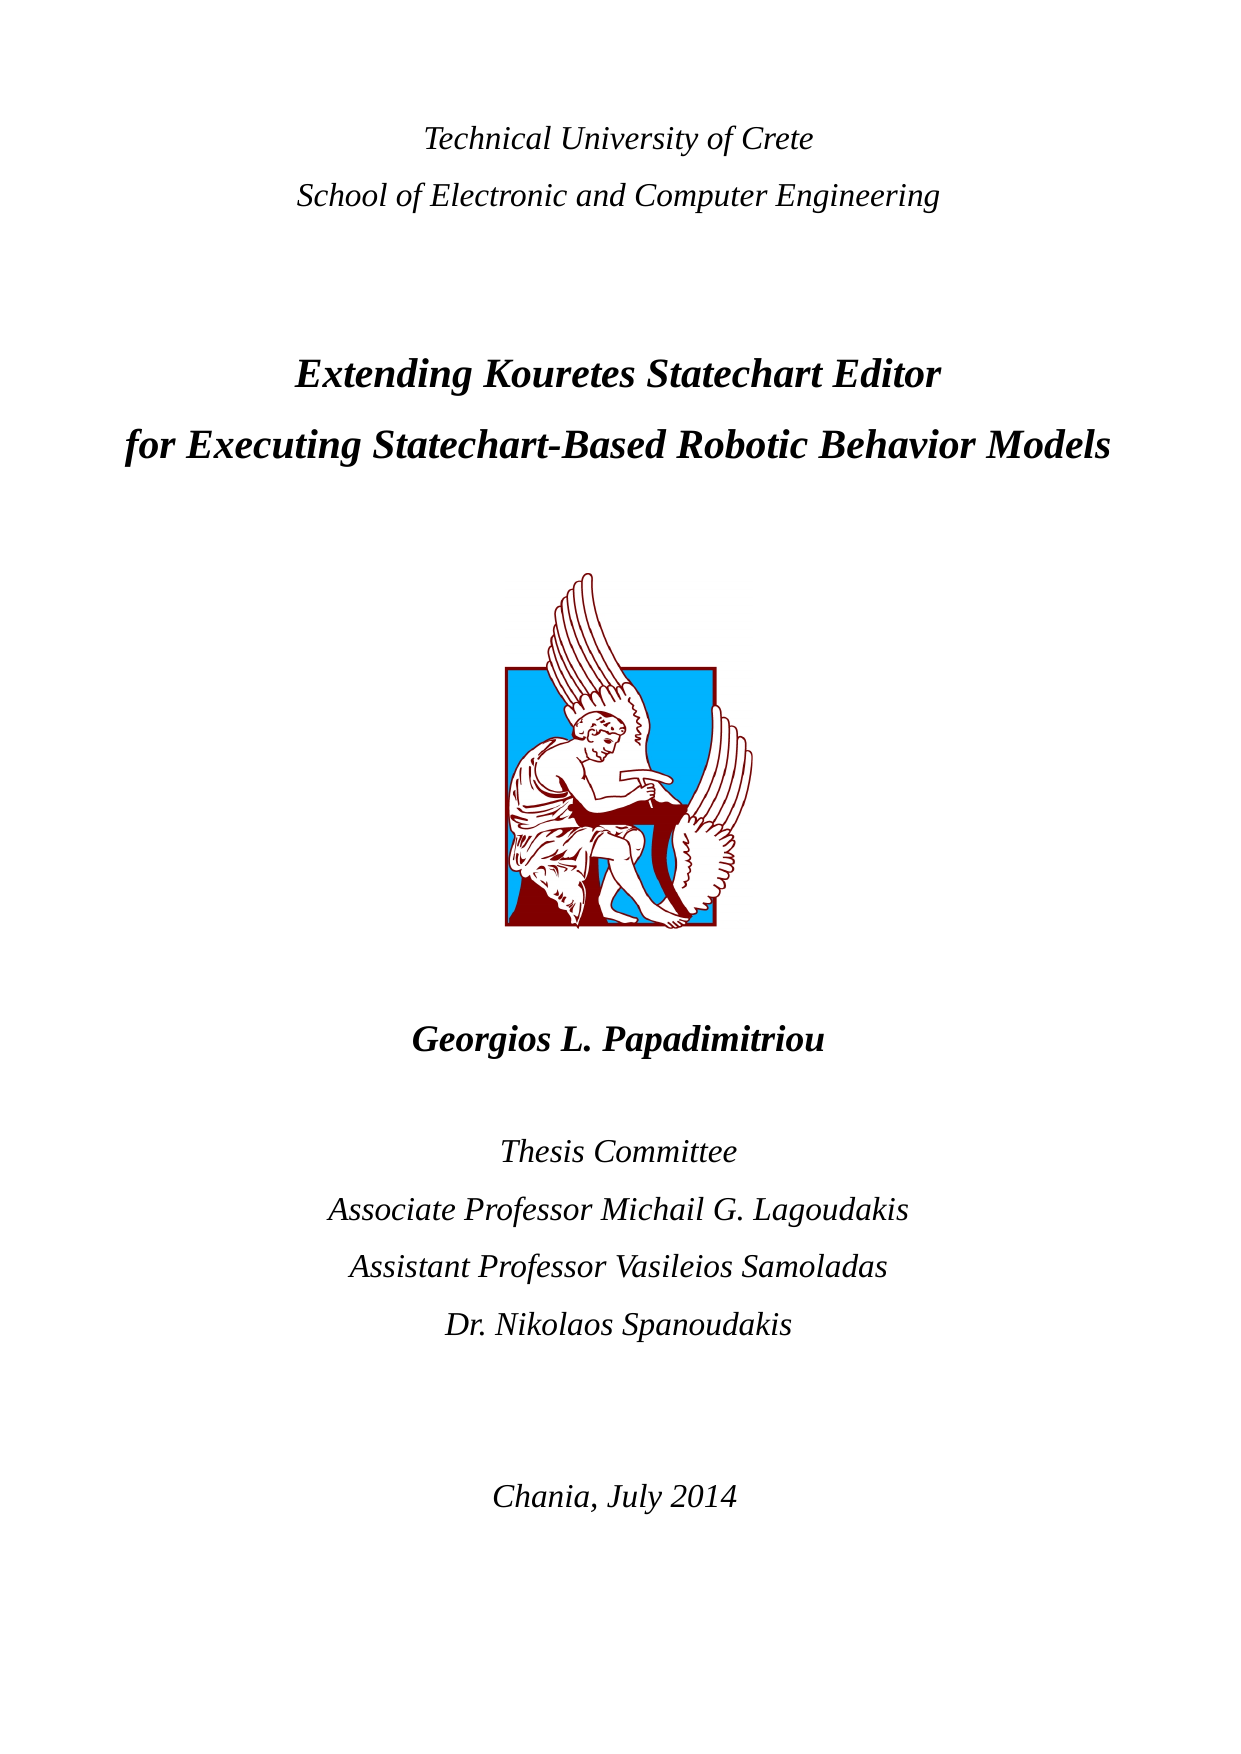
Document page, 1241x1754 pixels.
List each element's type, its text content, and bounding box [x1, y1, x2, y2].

picture [504, 573, 753, 929]
text Georgios L. Papadimitriou [118, 1017, 1122, 1060]
text Dr. Nikolaos Spanoudakis [118, 1304, 1122, 1342]
text Assistant Professor Vasileios Samoladas [118, 1247, 1122, 1285]
text Extending Kouretes Statechart Editor [118, 348, 1122, 396]
text Associate Professor Michail G. Lagoudakis [118, 1189, 1122, 1227]
text Thesis Committee [118, 1132, 1122, 1170]
text Chania, July 2014 [118, 1477, 1122, 1515]
text for Executing Statechart-Based Robotic Behavior Models [118, 420, 1122, 468]
text Technical University of Crete [118, 118, 1122, 156]
text School of Electronic and Computer Engineering [118, 176, 1122, 214]
